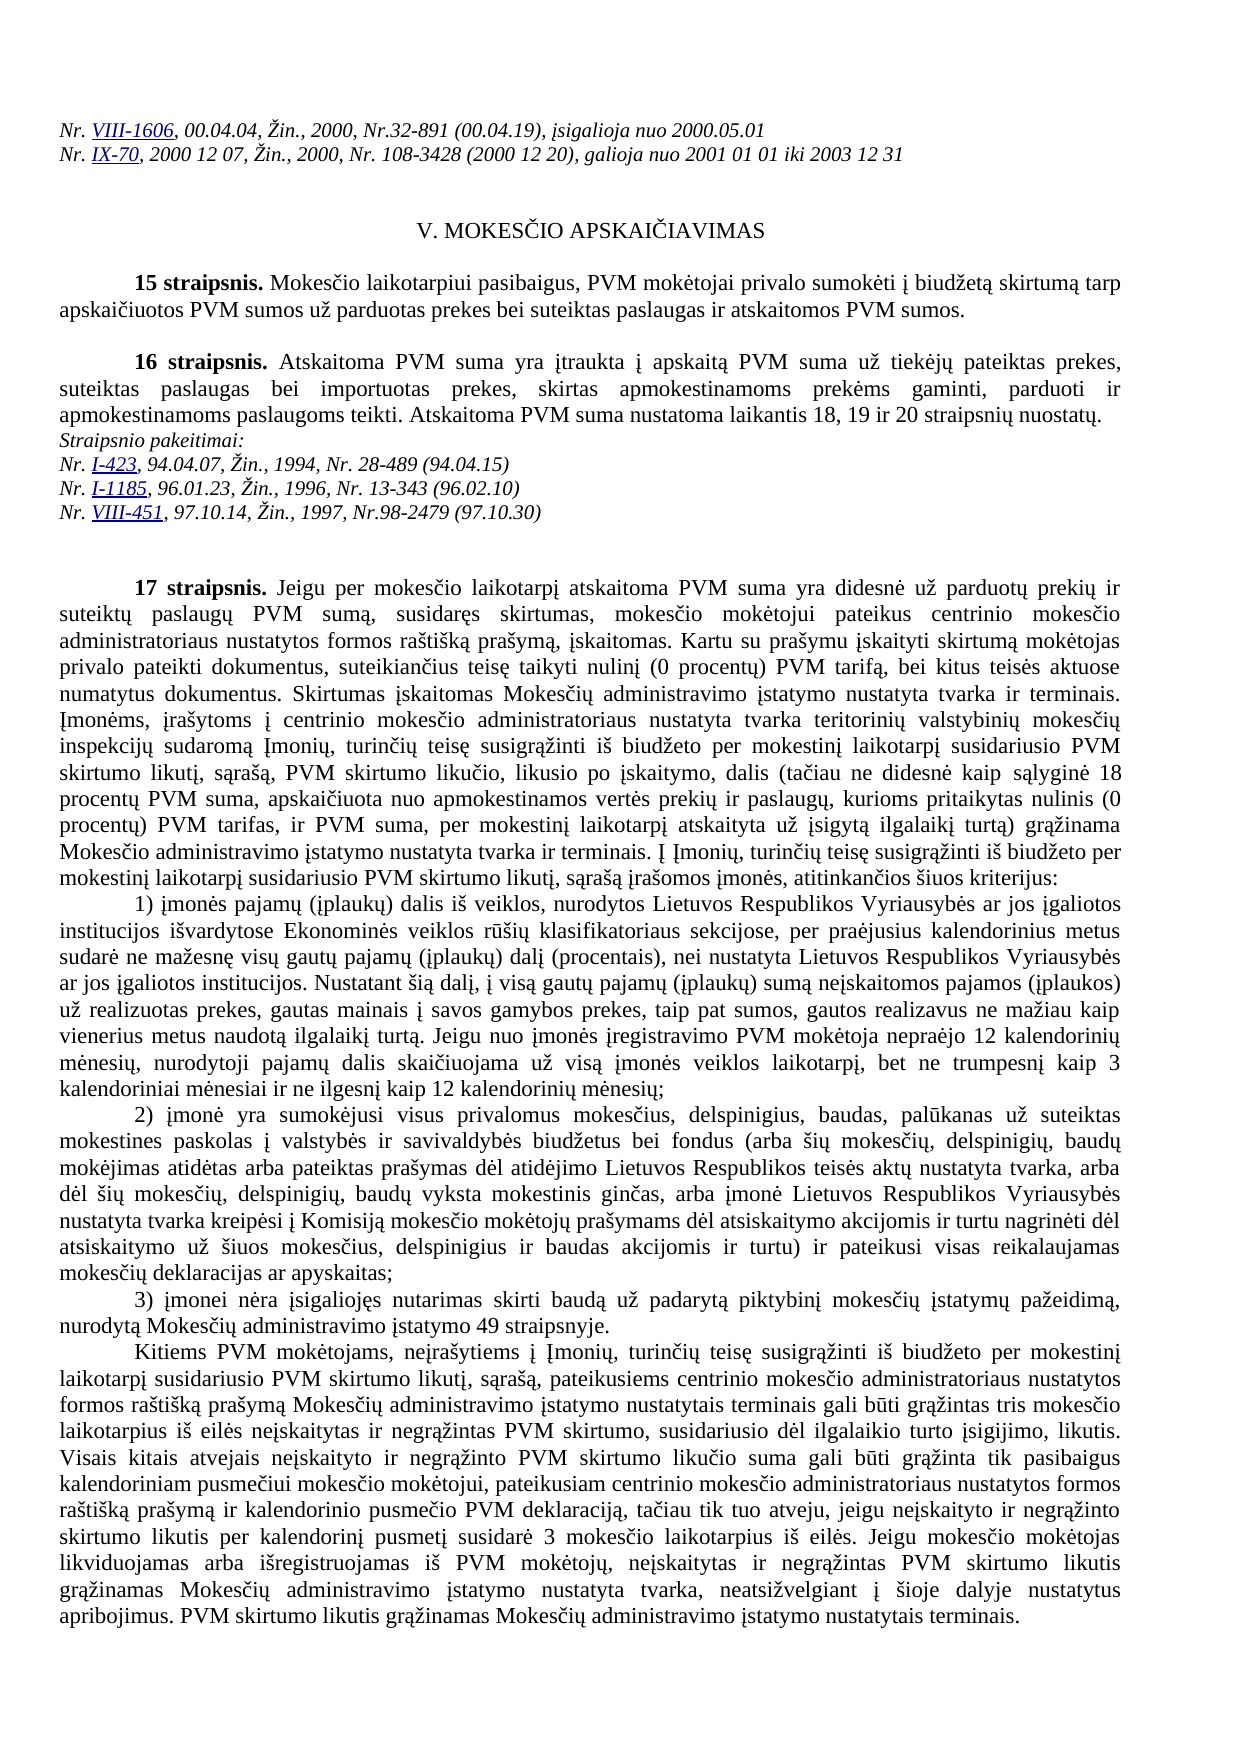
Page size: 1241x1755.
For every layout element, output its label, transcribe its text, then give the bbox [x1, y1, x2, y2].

text Nr. VIII-451, 97.10.14, Žin., 1997, Nr.98-2479 (97.10.30) [59, 500, 1122, 524]
text 17 straipsnis. Jeigu per mokesčio laikotarpį atskaitoma PVM suma yra didesnė už parduotų prekių ir suteiktų paslaugų PVM sumą, susidaręs skirtumas, mokesčio mokėtojui pateikus centrinio mokesčio administratoriaus nustatytos formos raštišką prašymą, įskaitomas. Kartu su prašymu įskaityti skirtumą mokėtojas privalo pateikti dokumentus, suteikiančius teisę taikyti nulinį (0 procentų) PVM tarifą, bei kitus teisės aktuose numatytus dokumentus. Skirtumas įskaitomas Mokesčių administravimo įstatymo nustatyta tvarka ir terminais. Įmonėms, įrašytoms į centrinio mokesčio administratoriaus nustatyta tvarka teritorinių valstybinių mokesčių inspekcijų sudaromą Įmonių, turinčių teisę susigrąžinti iš biudžeto per mokestinį laikotarpį susidariusio PVM skirtumo likutį, sąrašą, PVM skirtumo likučio, likusio po įskaitymo, dalis (tačiau ne didesnė kaip sąlyginė 18 procentų PVM suma, apskaičiuota nuo apmokestinamos vertės prekių ir paslaugų, kurioms pritaikytas nulinis (0 procentų) PVM tarifas, ir PVM suma, per mokestinį laikotarpį atskaityta už įsigytą ilgalaikį turtą) grąžinama Mokesčio administravimo įstatymo nustatyta tvarka ir terminais. Į Įmonių, turinčių teisę susigrąžinti iš biudžeto per mokestinį laikotarpį susidariusio PVM skirtumo likutį, sąrašą įrašomos įmonės, atitinkančios šiuos kriterijus: [59, 574, 1122, 890]
text 16 straipsnis. Atskaitoma PVM suma yra įtraukta į apskaitą PVM suma už tiekėjų pateiktas prekes, suteiktas paslaugas bei importuotas prekes, skirtas apmokestinamoms prekėms gaminti, parduoti ir apmokestinamoms paslaugoms teikti. Atskaitoma PVM suma nustatoma laikantis 18, 19 ir 20 straipsnių nuostatų. [59, 348, 1122, 427]
text V. MOKESČIO APSKAIČIAVIMAS [59, 217, 1122, 243]
text Nr. I-1185, 96.01.23, Žin., 1996, Nr. 13-343 (96.02.10) [59, 476, 1122, 500]
text 1) įmonės pajamų (įplaukų) dalis iš veiklos, nurodytos Lietuvos Respublikos Vyriausybės ar jos įgaliotos institucijos išvardytose Ekonominės veiklos rūšių klasifikatoriaus sekcijose, per praėjusius kalendorinius metus sudarė ne mažesnę visų gautų pajamų (įplaukų) dalį (procentais), nei nustatyta Lietuvos Respublikos Vyriausybės ar jos įgaliotos institucijos. Nustatant šią dalį, į visą gautų pajamų (įplaukų) sumą neįskaitomos pajamos (įplaukos) už realizuotas prekes, gautas mainais į savos gamybos prekes, taip pat sumos, gautos realizavus ne mažiau kaip vienerius metus naudotą ilgalaikį turtą. Jeigu nuo įmonės įregistravimo PVM mokėtoja nepraėjo 12 kalendorinių mėnesių, nurodytoji pajamų dalis skaičiuojama už visą įmonės veiklos laikotarpį, bet ne trumpesnį kaip 3 kalendoriniai mėnesiai ir ne ilgesnį kaip 12 kalendorinių mėnesių; [59, 890, 1122, 1101]
text Nr. IX-70, 2000 12 07, Žin., 2000, Nr. 108-3428 (2000 12 20), galioja nuo 2001 01 01 iki 2003 12 31 [59, 142, 1122, 166]
text 3) įmonei nėra įsigaliojęs nutarimas skirti baudą už padarytą piktybinį mokesčių įstatymų pažeidimą, nurodytą Mokesčių administravimo įstatymo 49 straipsnyje. [59, 1286, 1122, 1338]
text Kitiems PVM mokėtojams, neįrašytiems į Įmonių, turinčių teisę susigrąžinti iš biudžeto per mokestinį laikotarpį susidariusio PVM skirtumo likutį, sąrašą, pateikusiems centrinio mokesčio administratoriaus nustatytos formos raštišką prašymą Mokesčių administravimo įstatymo nustatytais terminais gali būti grąžintas tris mokesčio laikotarpius iš eilės neįskaitytas ir negrąžintas PVM skirtumo, susidariusio dėl ilgalaikio turto įsigijimo, likutis. Visais kitais atvejais neįskaityto ir negrąžinto PVM skirtumo likučio suma gali būti grąžinta tik pasibaigus kalendoriniam pusmečiui mokesčio mokėtojui, pateikusiam centrinio mokesčio administratoriaus nustatytos formos raštišką prašymą ir kalendorinio pusmečio PVM deklaraciją, tačiau tik tuo atveju, jeigu neįskaityto ir negrąžinto skirtumo likutis per kalendorinį pusmetį susidarė 3 mokesčio laikotarpius iš eilės. Jeigu mokesčio mokėtojas likviduojamas arba išregistruojamas iš PVM mokėtojų, neįskaitytas ir negrąžintas PVM skirtumo likutis grąžinamas Mokesčių administravimo įstatymo nustatyta tvarka, neatsižvelgiant į šioje dalyje nustatytus apribojimus. PVM skirtumo likutis grąžinamas Mokesčių administravimo įstatymo nustatytais terminais. [59, 1338, 1122, 1628]
text Straipsnio pakeitimai: [59, 427, 1122, 452]
text Nr. I-423, 94.04.07, Žin., 1994, Nr. 28-489 (94.04.15) [59, 452, 1122, 476]
text Nr. VIII-1606, 00.04.04, Žin., 2000, Nr.32-891 (00.04.19), įsigalioja nuo 2000.05.01 [59, 118, 1122, 142]
text 15 straipsnis. Mokesčio laikotarpiui pasibaigus, PVM mokėtojai privalo sumokėti į biudžetą skirtumą tarp apskaičiuotos PVM sumos už parduotas prekes bei suteiktas paslaugas ir atskaitomos PVM sumos. [59, 269, 1122, 322]
text 2) įmonė yra sumokėjusi visus privalomus mokesčius, delspinigius, baudas, palūkanas už suteiktas mokestines paskolas į valstybės ir savivaldybės biudžetus bei fondus (arba šių mokesčių, delspinigių, baudų mokėjimas atidėtas arba pateiktas prašymas dėl atidėjimo Lietuvos Respublikos teisės aktų nustatyta tvarka, arba dėl šių mokesčių, delspinigių, baudų vyksta mokestinis ginčas, arba įmonė Lietuvos Respublikos Vyriausybės nustatyta tvarka kreipėsi į Komisiją mokesčio mokėtojų prašymams dėl atsiskaitymo akcijomis ir turtu nagrinėti dėl atsiskaitymo už šiuos mokesčius, delspinigius ir baudas akcijomis ir turtu) ir pateikusi visas reikalaujamas mokesčių deklaracijas ar apyskaitas; [59, 1101, 1122, 1286]
